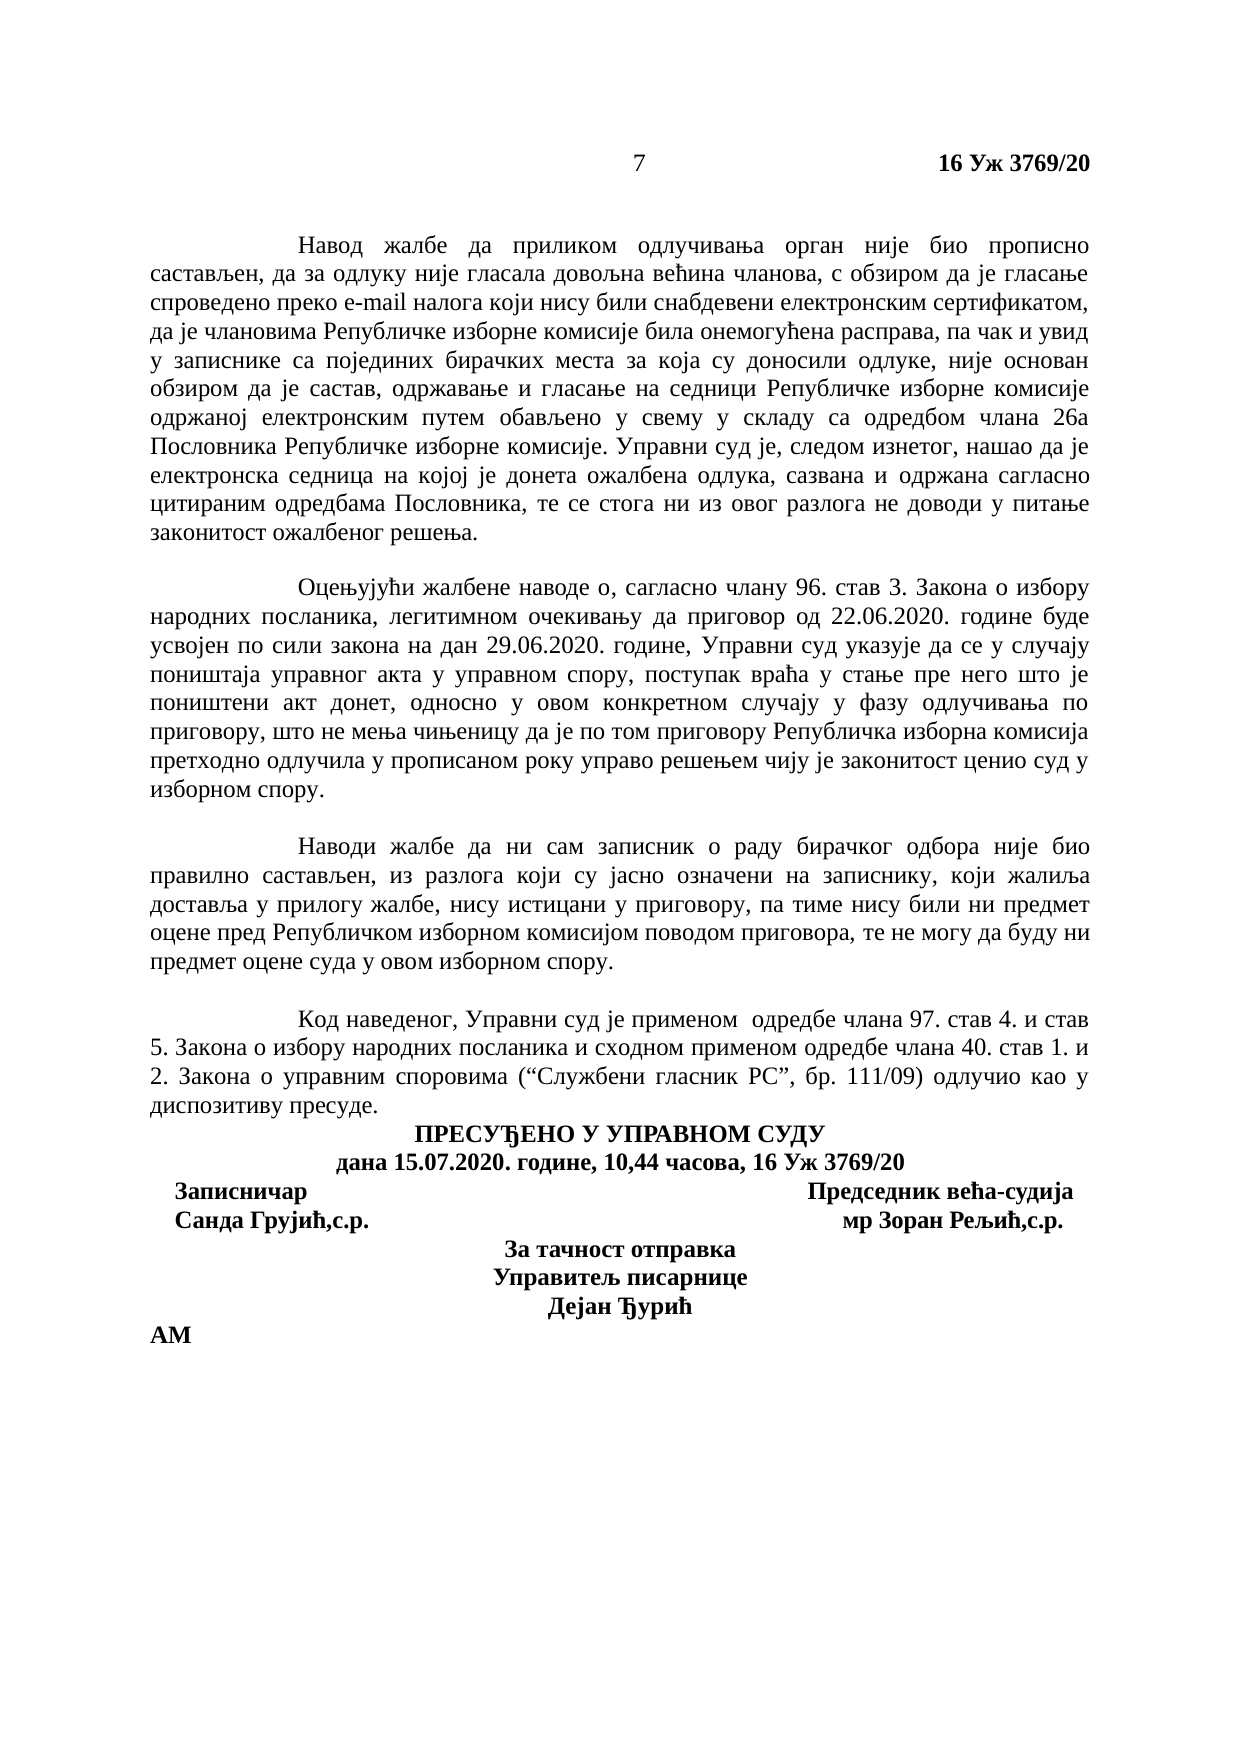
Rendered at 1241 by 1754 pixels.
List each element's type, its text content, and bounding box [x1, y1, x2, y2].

text ПРЕСУЂЕНО У УПРАВНОМ СУДУ [150, 1119, 1090, 1147]
text Наводи жалбе да ни сам записник о раду бирачког одбора није био правилно састављен, из разлога који су јасно означени на записнику, који жалиља доставља у прилогу жалбе, нису истицани у приговору, па тиме нису били ни предмет оцене пред Републичком изборном комисијом поводом приговора, те не могу да буду ни предмет оцене суда у овом изборном спору. [150, 831, 1090, 975]
text Управитељ писарнице [150, 1262, 1090, 1291]
text Оцењујући жалбене наводе о, сагласно члану 96. став 3. Закона о избору народних посланика, легитимном очекивању да приговор од 22.06.2020. године буде усвојен по сили закона на дан 29.06.2020. године, Управни суд указује да се у случају поништаја управног акта у управном спору, поступак враћа у стање пре него што је поништени акт донет, односно у овом конкретном случају у фазу одлучивања по приговору, што не мења чињеницу да је по том приговору Републичка изборна комисија претходно одлучила у прописаном року управо решењем чију је законитост ценио суд у изборном спору. [150, 572, 1090, 802]
text Дејан Ђурић [150, 1291, 1090, 1320]
text Навод жалбе да приликом одлучивања орган није био прописно састављен, да за одлуку није гласала довољна већина чланова, с обзиром да је гласање спроведено преко e-mail налога који нису били снабдевени електронским сертификатом, да је члановима Републичке изборне комисије била онемогућена расправа, па чак и увид у записнике са појединих бирачких места за која су доносили одлуке, није основан обзиром да је састав, одржавање и гласање на седници Републичке изборне комисије одржаној електронским путем обављено у свему у складу са одредбом члана 26а Пословника Републичке изборне комисије. Управни суд је, следом изнетог, нашао да је електронска седница на којој је донета ожалбена одлука, сазвана и одржана сагласно цитираним одредбама Пословника, те се стога ни из овог разлога не доводи у питање законитост ожалбеног решења. [150, 230, 1090, 546]
text За тачност отправка [150, 1234, 1090, 1262]
text АМ [150, 1320, 1090, 1349]
text Записничар Председник већа-судија [150, 1176, 1090, 1205]
text дана 15.07.2020. године, 10,44 часова, 16 Уж 3769/20 [150, 1147, 1090, 1176]
text Санда Грујић,с.р. мр Зоран Рељић,с.р. [150, 1205, 1090, 1234]
text Код наведеног, Управни суд је применом одредбе члана 97. став 4. и став 5. Закона о избору народних посланика и сходном применом одредбе члана 40. став 1. и 2. Закона о управним споровима (“Службени гласник РС”, бр. 111/09) одлучио као у диспозитиву пресуде. [150, 1004, 1090, 1119]
